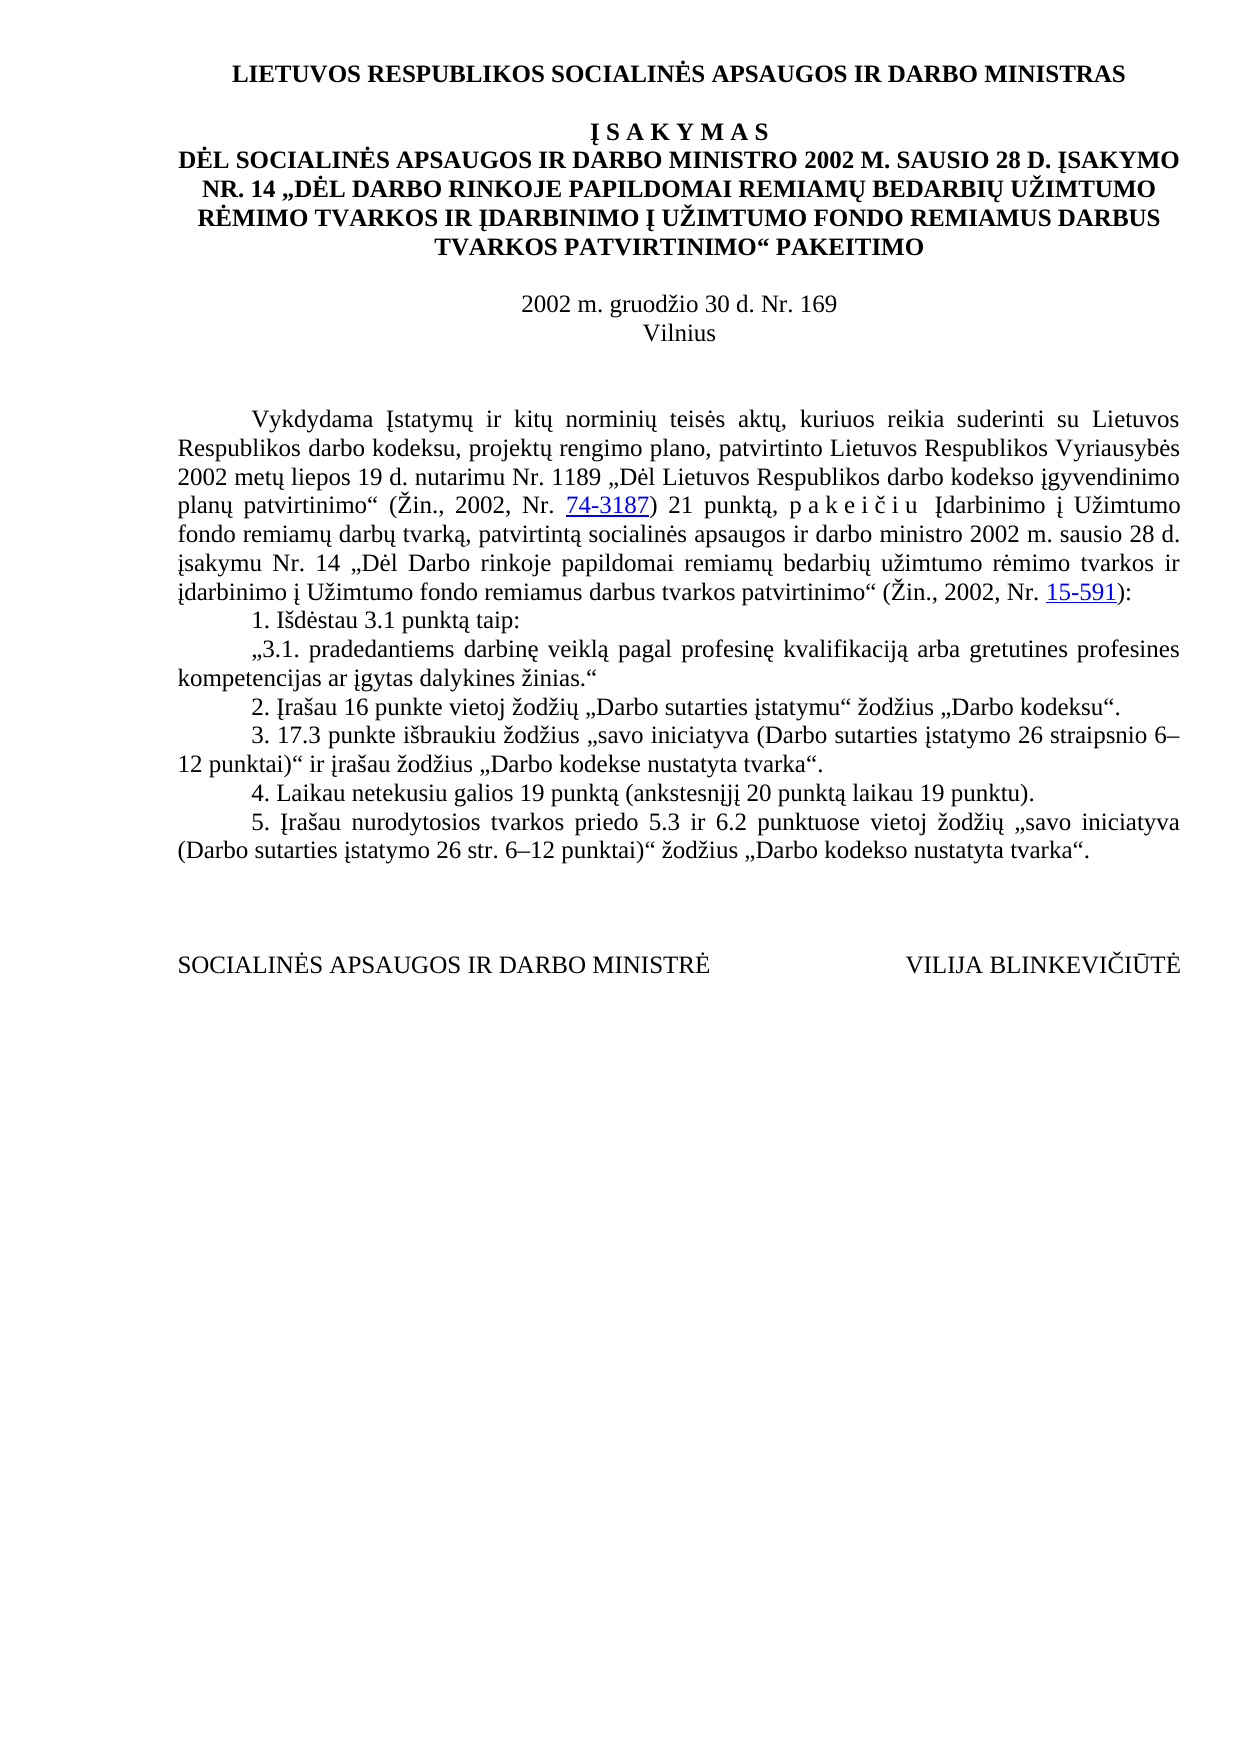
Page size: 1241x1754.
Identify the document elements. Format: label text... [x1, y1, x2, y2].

text DĖL SOCIALINĖS APSAUGOS IR DARBO MINISTRO 2002 M. SAUSIO 28 D. ĮSAKYMO NR. 14 „DĖL DARBO RINKOJE PAPILDOMAI REMIAMŲ BEDARBIŲ UŽIMTUMO RĖMIMO TVARKOS IR ĮDARBINIMO Į UŽIMTUMO FONDO REMIAMUS DARBUS TVARKOS PATVIRTINIMO“ PAKEITIMO [177, 145, 1181, 260]
text Į S A K Y M A S [177, 117, 1181, 145]
text 2002 m. gruodžio 30 d. Nr. 169 [177, 289, 1181, 318]
text 4. Laikau netekusiu galios 19 punktą (ankstesnįjį 20 punktą laikau 19 punktu). [177, 778, 1181, 807]
text LIETUVOS RESPUBLIKOS SOCIALINĖS APSAUGOS IR DARBO MINISTRAS [177, 59, 1181, 88]
text 5. Įrašau nurodytosios tvarkos priedo 5.3 ir 6.2 punktuose vietoj žodžių „savo iniciatyva (Darbo sutarties įstatymo 26 str. 6–12 punktai)“ žodžius „Darbo kodekso nustatyta tvarka“. [177, 807, 1181, 864]
text „3.1. pradedantiems darbinę veiklą pagal profesinę kvalifikaciją arba gretutines profesines kompetencijas ar įgytas dalykines žinias.“ [177, 634, 1181, 692]
text Vykdydama Įstatymų ir kitų norminių teisės aktų, kuriuos reikia suderinti su Lietuvos Respublikos darbo kodeksu, projektų rengimo plano, patvirtinto Lietuvos Respublikos Vyriausybės 2002 metų liepos 19 d. nutarimu Nr. 1189 „Dėl Lietuvos Respublikos darbo kodekso įgyvendinimo planų patvirtinimo“ (Žin., 2002, Nr. 74-3187) 21 punktą, pakeičiu Įdarbinimo į Užimtumo fondo remiamų darbų tvarką, patvirtintą socialinės apsaugos ir darbo ministro 2002 m. sausio 28 d. įsakymu Nr. 14 „Dėl Darbo rinkoje papildomai remiamų bedarbių užimtumo rėmimo tvarkos ir įdarbinimo į Užimtumo fondo remiamus darbus tvarkos patvirtinimo“ (Žin., 2002, Nr. 15-591): [177, 404, 1181, 605]
text 3. 17.3 punkte išbraukiu žodžius „savo iniciatyva (Darbo sutarties įstatymo 26 straipsnio 6–12 punktai)“ ir įrašau žodžius „Darbo kodekse nustatyta tvarka“. [177, 720, 1181, 778]
text 1. Išdėstau 3.1 punktą taip: [177, 605, 1181, 634]
text 2. Įrašau 16 punkte vietoj žodžių „Darbo sutarties įstatymu“ žodžius „Darbo kodeksu“. [177, 692, 1181, 720]
text Vilnius [177, 318, 1181, 347]
text SOCIALINĖS APSAUGOS IR DARBO MINISTRĖ VILIJA BLINKEVIČIŪTĖ [177, 950, 1181, 979]
